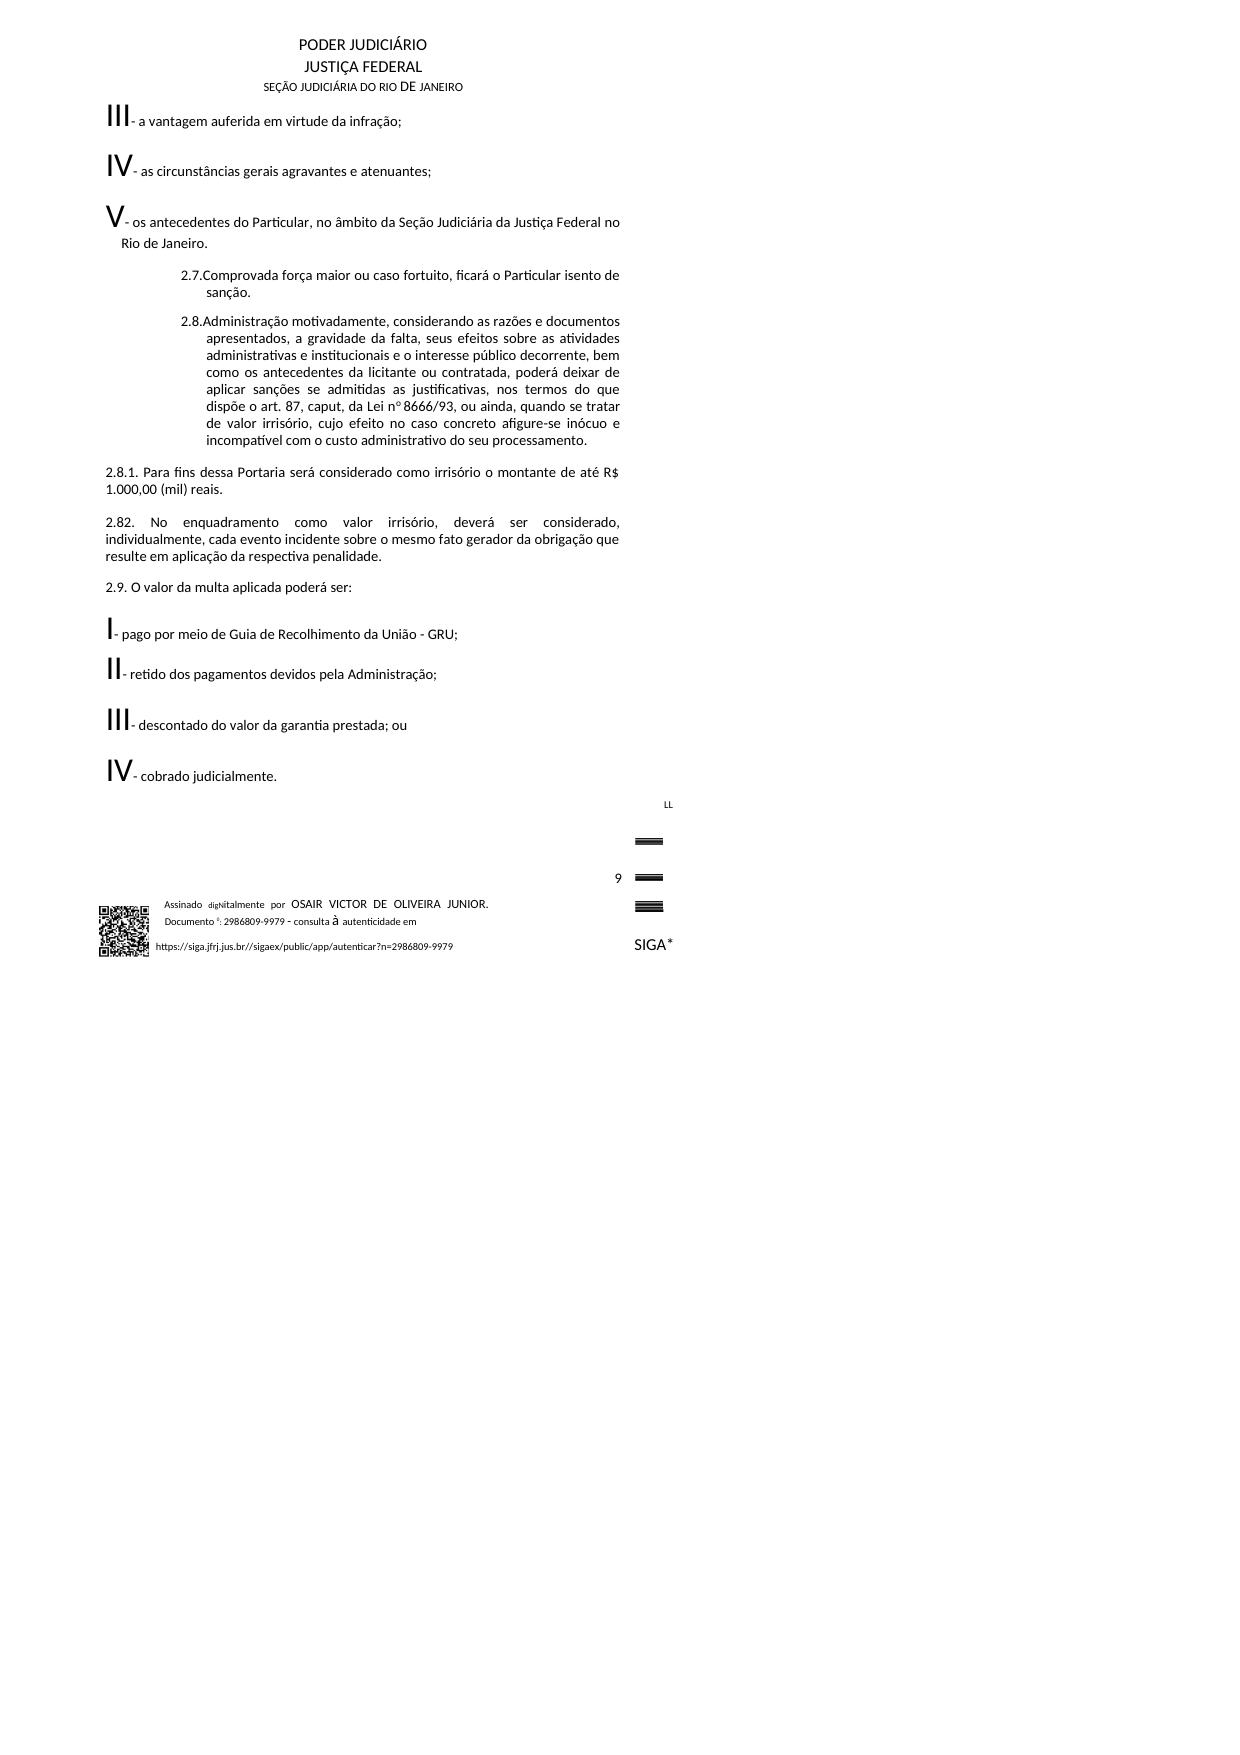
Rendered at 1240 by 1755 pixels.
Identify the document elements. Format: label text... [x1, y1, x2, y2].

list Administração motivadamente, considerando as razões e documentos apresentados, a gravidade da falta, seus efeitos sobre as atividades administrativas e institucionais e o interesse público decorrente, bem como os antecedentes da licitante ou contratada, poderá deixar de aplicar sanções se admitidas as justificativas, nos termos do que dispõe o art. 87, caput, da Lei no 8666/93, ou ainda, quando se tratar de valor irrisório, cujo efeito no caso concreto afigure-se inócuo e incompatível com o custo administrativo do seu processamento. [80, 313, 621, 449]
list - descontado do valor da garantia prestada; ou [90, 699, 621, 738]
list - pago por meio de Guia de Recolhimento da União - GRU; [90, 608, 621, 647]
list - a vantagem auferida em virtude da infração; [90, 95, 621, 134]
list - retido dos pagamentos devidos pela Administração; [90, 649, 621, 687]
list Comprovada força maior ou caso fortuito, ficará o Particular isento de sanção. [80, 267, 621, 301]
list - cobrado judicialmente. [90, 750, 621, 789]
text 2.9. O valor da multa aplicada poderá ser: [105, 579, 621, 596]
list - as circunstâncias gerais agravantes e atenuantes; [90, 146, 621, 185]
list - os antecedentes do Particular, no âmbito da Seção Judiciária da Justiça Federal no Rio de Janeiro. [90, 197, 621, 252]
text 2.82. No enquadramento como valor irrisório, deverá ser considerado, individualmente, cada evento incidente sobre o mesmo fato gerador da obrigação que resulte em aplicação da respectiva penalidade. [105, 514, 621, 565]
text 2.8.1. Para fins dessa Portaria será considerado como irrisório o montante de até R$ 1.000,00 (mil) reais. [105, 464, 621, 498]
